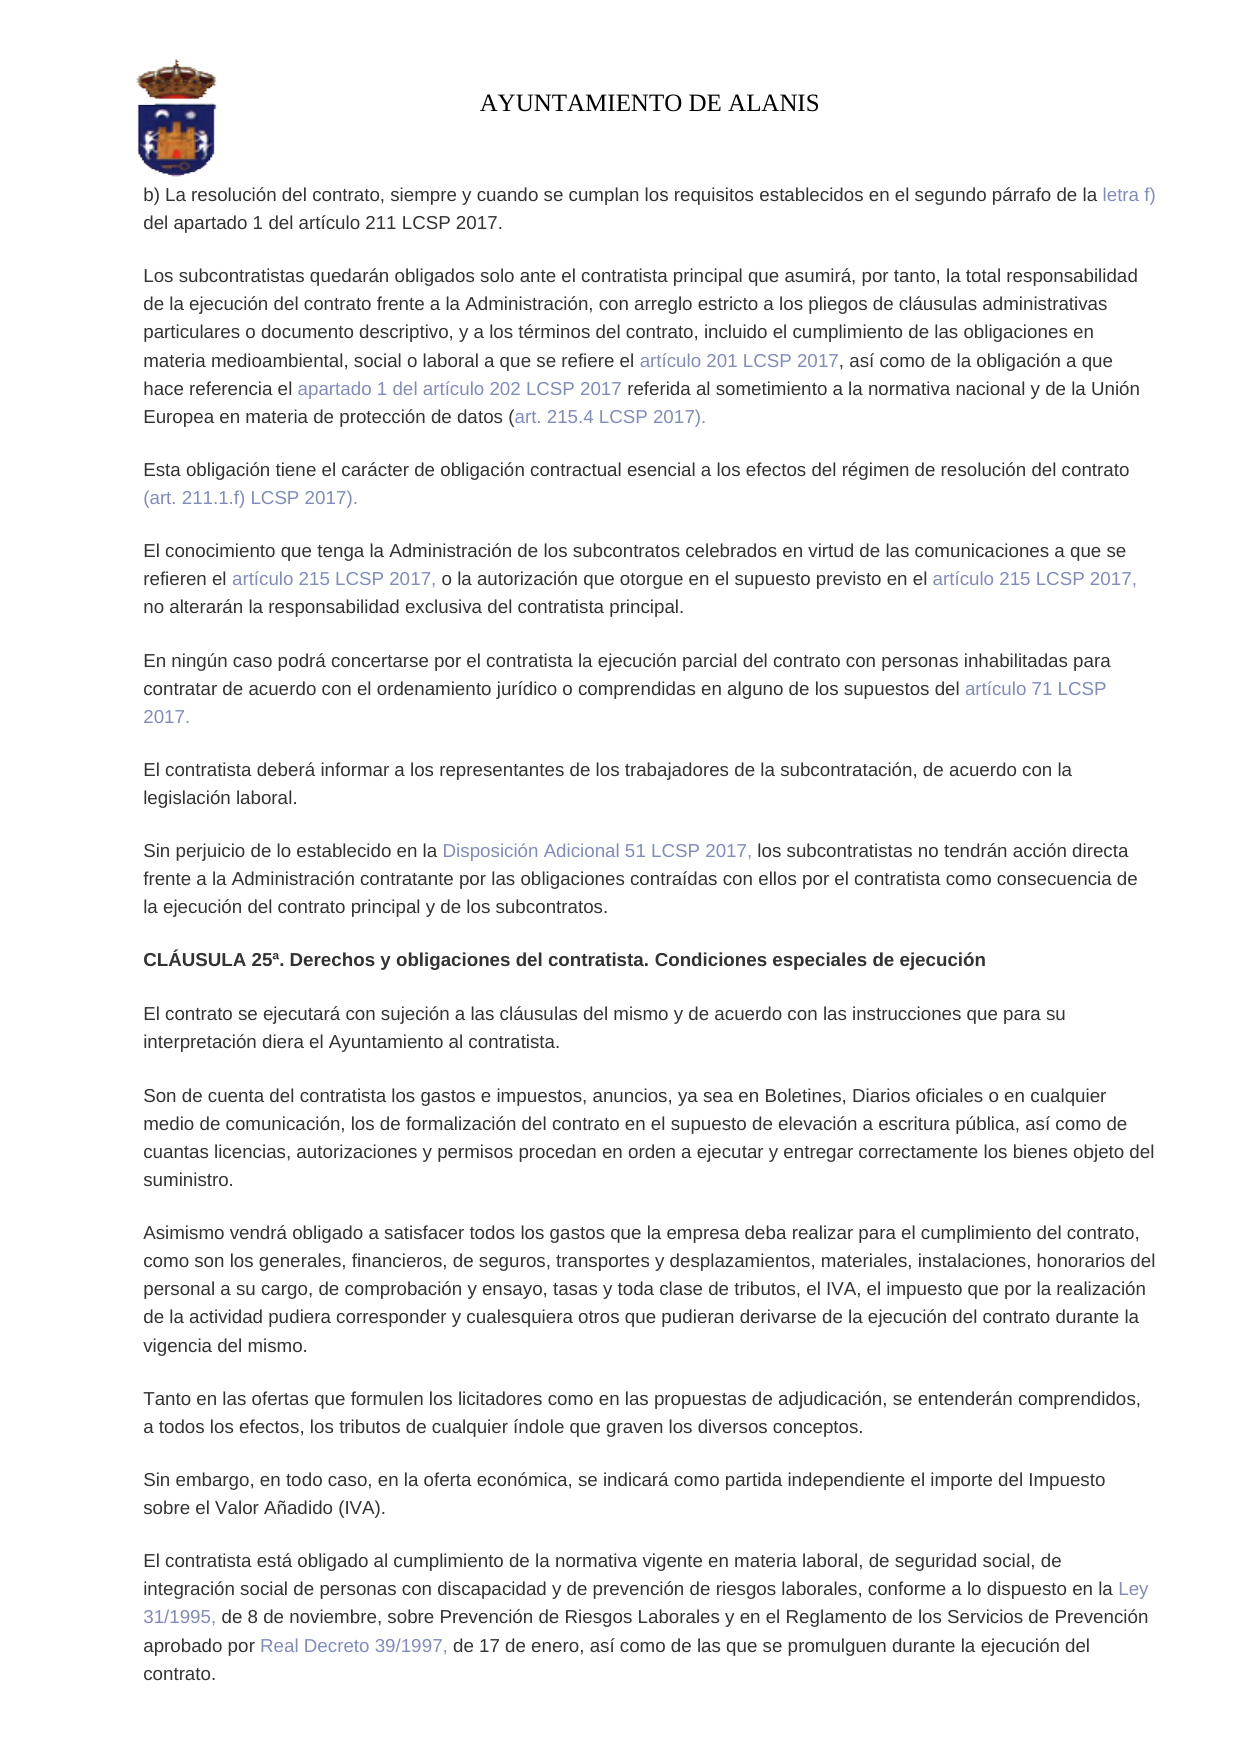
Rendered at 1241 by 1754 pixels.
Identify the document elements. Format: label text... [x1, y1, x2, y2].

text El contratista está obligado al cumplimiento de la normativa vigente en materia laboral, de seguridad social, de integración social de personas con discapacidad y de prevención de riesgos laborales, conforme a lo dispuesto en la Ley 31/1995, de 8 de noviembre, sobre Prevención de Riesgos Laborales y en el Reglamento de los Servicios de Prevención aprobado por Real Decreto 39/1997, de 17 de enero, así como de las que se promulguen durante la ejecución del contrato. [143, 1543, 1156, 1684]
text CLÁUSULA 25ª. Derechos y obligaciones del contratista. Condiciones especiales de ejecución [143, 943, 1156, 972]
text Los subcontratistas quedarán obligados solo ante el contratista principal que asumirá, por tanto, la total responsabilidad de la ejecución del contrato frente a la Administración, con arreglo estricto a los pliegos de cláusulas administrativas particulares o documento descriptivo, y a los términos del contrato, incluido el cumplimiento de las obligaciones en materia medioambiental, social o laboral a que se refiere el artículo 201 LCSP 2017, así como de la obligación a que hace referencia el apartado 1 del artículo 202 LCSP 2017 referida al sometimiento a la normativa nacional y de la Unión Europea en materia de protección de datos (art. 215.4 LCSP 2017). [143, 258, 1156, 427]
text Asimismo vendrá obligado a satisfacer todos los gastos que la empresa deba realizar para el cumplimiento del contrato, como son los generales, financieros, de seguros, transportes y desplazamientos, materiales, instalaciones, honorarios del personal a su cargo, de comprobación y ensayo, tasas y toda clase de tributos, el IVA, el impuesto que por la realización de la actividad pudiera corresponder y cualesquiera otros que pudieran derivarse de la ejecución del contrato durante la vigencia del mismo. [143, 1215, 1156, 1356]
text El contrato se ejecutará con sujeción a las cláusulas del mismo y de acuerdo con las instrucciones que para su interpretación diera el Ayuntamiento al contratista. [143, 997, 1156, 1053]
text El conocimiento que tenga la Administración de los subcontratos celebrados en virtud de las comunicaciones a que se refieren el artículo 215 LCSP 2017, o la autorización que otorgue en el supuesto previsto en el artículo 215 LCSP 2017, no alterarán la responsabilidad exclusiva del contratista principal. [143, 533, 1156, 618]
text Sin embargo, en todo caso, en la oferta económica, se indicará como partida independiente el importe del Impuesto sobre el Valor Añadido (IVA). [143, 1462, 1156, 1518]
text El contratista deberá informar a los representantes de los trabajadores de la subcontratación, de acuerdo con la legislación laboral. [143, 752, 1156, 808]
picture [118, 58, 237, 177]
text Tanto en las ofertas que formulen los licitadores como en las propuestas de adjudicación, se entenderán comprendidos, a todos los efectos, los tributos de cualquier índole que graven los diversos conceptos. [143, 1381, 1156, 1437]
text Sin perjuicio de lo establecido en la Disposición Adicional 51 LCSP 2017, los subcontratistas no tendrán acción directa frente a la Administración contratante por las obligaciones contraídas con ellos por el contratista como consecuencia de la ejecución del contrato principal y de los subcontratos. [143, 833, 1156, 918]
text b) La resolución del contrato, siempre y cuando se cumplan los requisitos establecidos en el segundo párrafo de la letra f) del apartado 1 del artículo 211 LCSP 2017. [143, 177, 1156, 233]
text Esta obligación tiene el carácter de obligación contractual esencial a los efectos del régimen de resolución del contrato (art. 211.1.f) LCSP 2017). [143, 452, 1156, 508]
text Son de cuenta del contratista los gastos e impuestos, anuncios, ya sea en Boletines, Diarios oficiales o en cualquier medio de comunicación, los de formalización del contrato en el supuesto de elevación a escritura pública, así como de cuantas licencias, autorizaciones y permisos procedan en orden a ejecutar y entregar correctamente los bienes objeto del suministro. [143, 1078, 1156, 1190]
text En ningún caso podrá concertarse por el contratista la ejecución parcial del contrato con personas inhabilitadas para contratar de acuerdo con el ordenamiento jurídico o comprendidas en alguno de los supuestos del artículo 71 LCSP 2017. [143, 643, 1156, 727]
